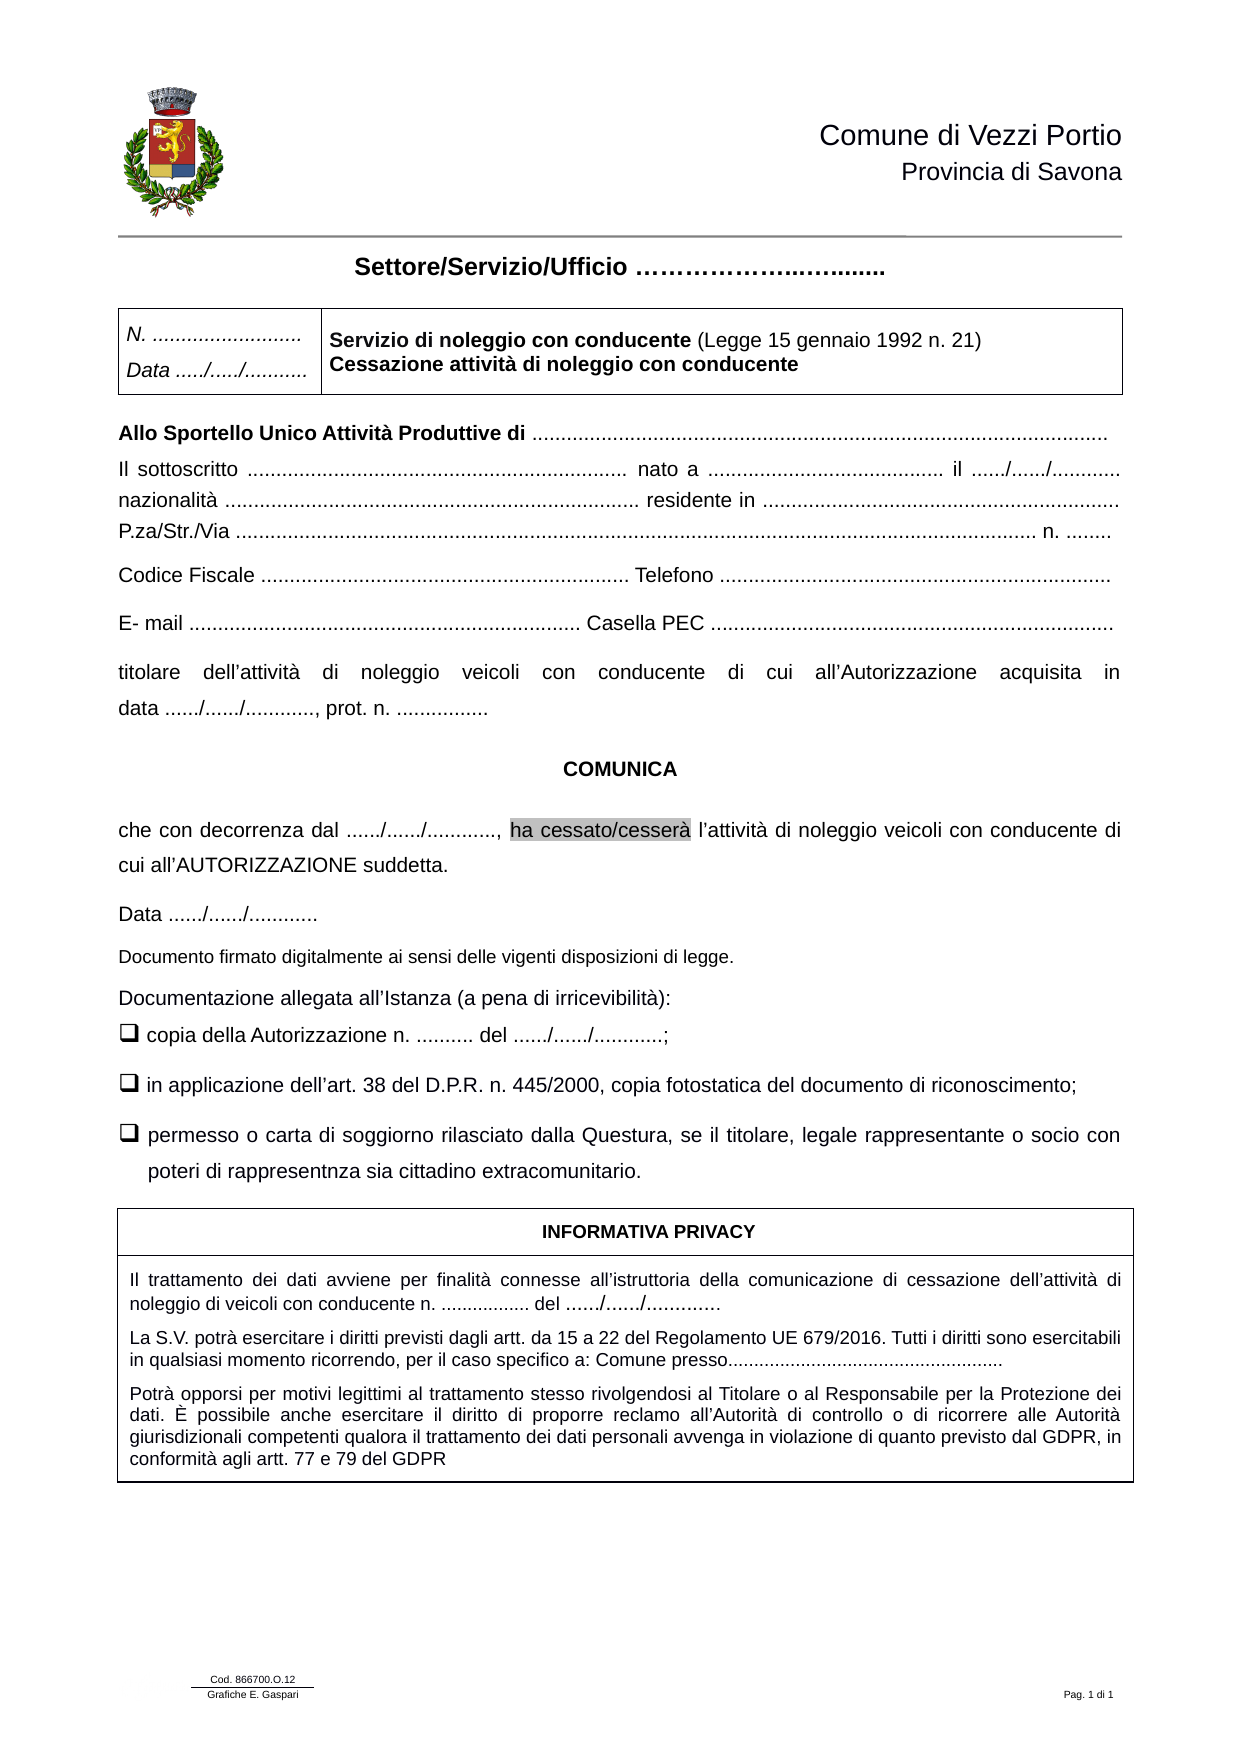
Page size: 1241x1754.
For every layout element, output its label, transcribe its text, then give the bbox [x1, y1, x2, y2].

table_cell Il trattamento dei dati avviene per finalità connesse all’istruttoria della comunicazione di cessazione dell’attività di noleggio di veicoli con conducente n. ................. del ....../....../............. La S.V. potrà esercitare i diritti previsti dagli artt. da 15 a 22 del Regolamento UE 679/2016. Tutti i diritti sono esercitabili in qualsiasi momento ricorrendo, per il caso specifico a: Comune presso..................................................... Potrà opporsi per motivi legittimi al trattamento stesso rivolgendosi al Titolare o al Responsabile per la Protezione dei dati. È possibile anche esercitare il diritto di proporre reclamo all’Autorità di controllo o di ricorrere alle Autorità giurisdizionali competenti qualora il trattamento dei dati personali avvenga in violazione di quanto previsto dal GDPR, in conformità agli artt. 77 e 79 del GDPR [118, 1256, 1133, 1481]
text Provincia di Savona [224, 157, 1122, 185]
text COMUNICA [118, 756, 1122, 780]
text Settore/Servizio/Ufficio ………………...…........ [118, 252, 1122, 281]
table_header INFORMATIVA PRIVACY [118, 1209, 1133, 1255]
text Allo Sportello Unico Attività Produttive di .................................................................................................... [118, 420, 1122, 444]
table_header Servizio di noleggio con conducente (Legge 15 gennaio 1992 n. 21) Cessazione attività di noleggio con conducente [322, 309, 1122, 394]
text Comune di Vezzi Portio [224, 118, 1122, 152]
text Documentazione allegata all’Istanza (a pena di irricevibilità): [118, 986, 1122, 1010]
subtitle  copia della Autorizzazione n. .......... del ....../....../............; [118, 1022, 1122, 1047]
text Il sottoscritto .................................................................. nato a ......................................... il ....../....../............ nazionalità ........................................................................ residente in .............................................................. P.za/Str./Via ........................................................................................................................................... n. ........ [118, 457, 1122, 543]
text Data ....../....../............ [118, 902, 1122, 926]
text Codice Fiscale ................................................................ Telefono .................................................................... [118, 563, 1122, 587]
text che con decorrenza dal ....../....../............, ha cessato/cesserà l’attività di noleggio veicoli con conducente di cui all’AUTORIZZAZIONE suddetta. [118, 817, 1122, 877]
text E- mail .................................................................... Casella PEC ...................................................................... [118, 611, 1122, 635]
picture [122, 87, 224, 219]
text Documento firmato digitalmente ai sensi delle vigenti disposizioni di legge. [118, 945, 1122, 967]
text titolare dell’attività di noleggio veicoli con conducente di cui all’Autorizzazione acquisita in data ....../....../............, prot. n. ................ [118, 659, 1122, 719]
subtitle  permesso o carta di soggiorno rilasciato dalla Questura, se il titolare, legale rappresentante o socio con poteri di rappresentnza sia cittadino extracomunitario. [118, 1122, 1122, 1183]
subtitle  in applicazione dell’art. 38 del D.P.R. n. 445/2000, copia fotostatica del documento di riconoscimento; [118, 1072, 1122, 1097]
table_header N. .......................... Data ...../...../........... [119, 309, 321, 394]
